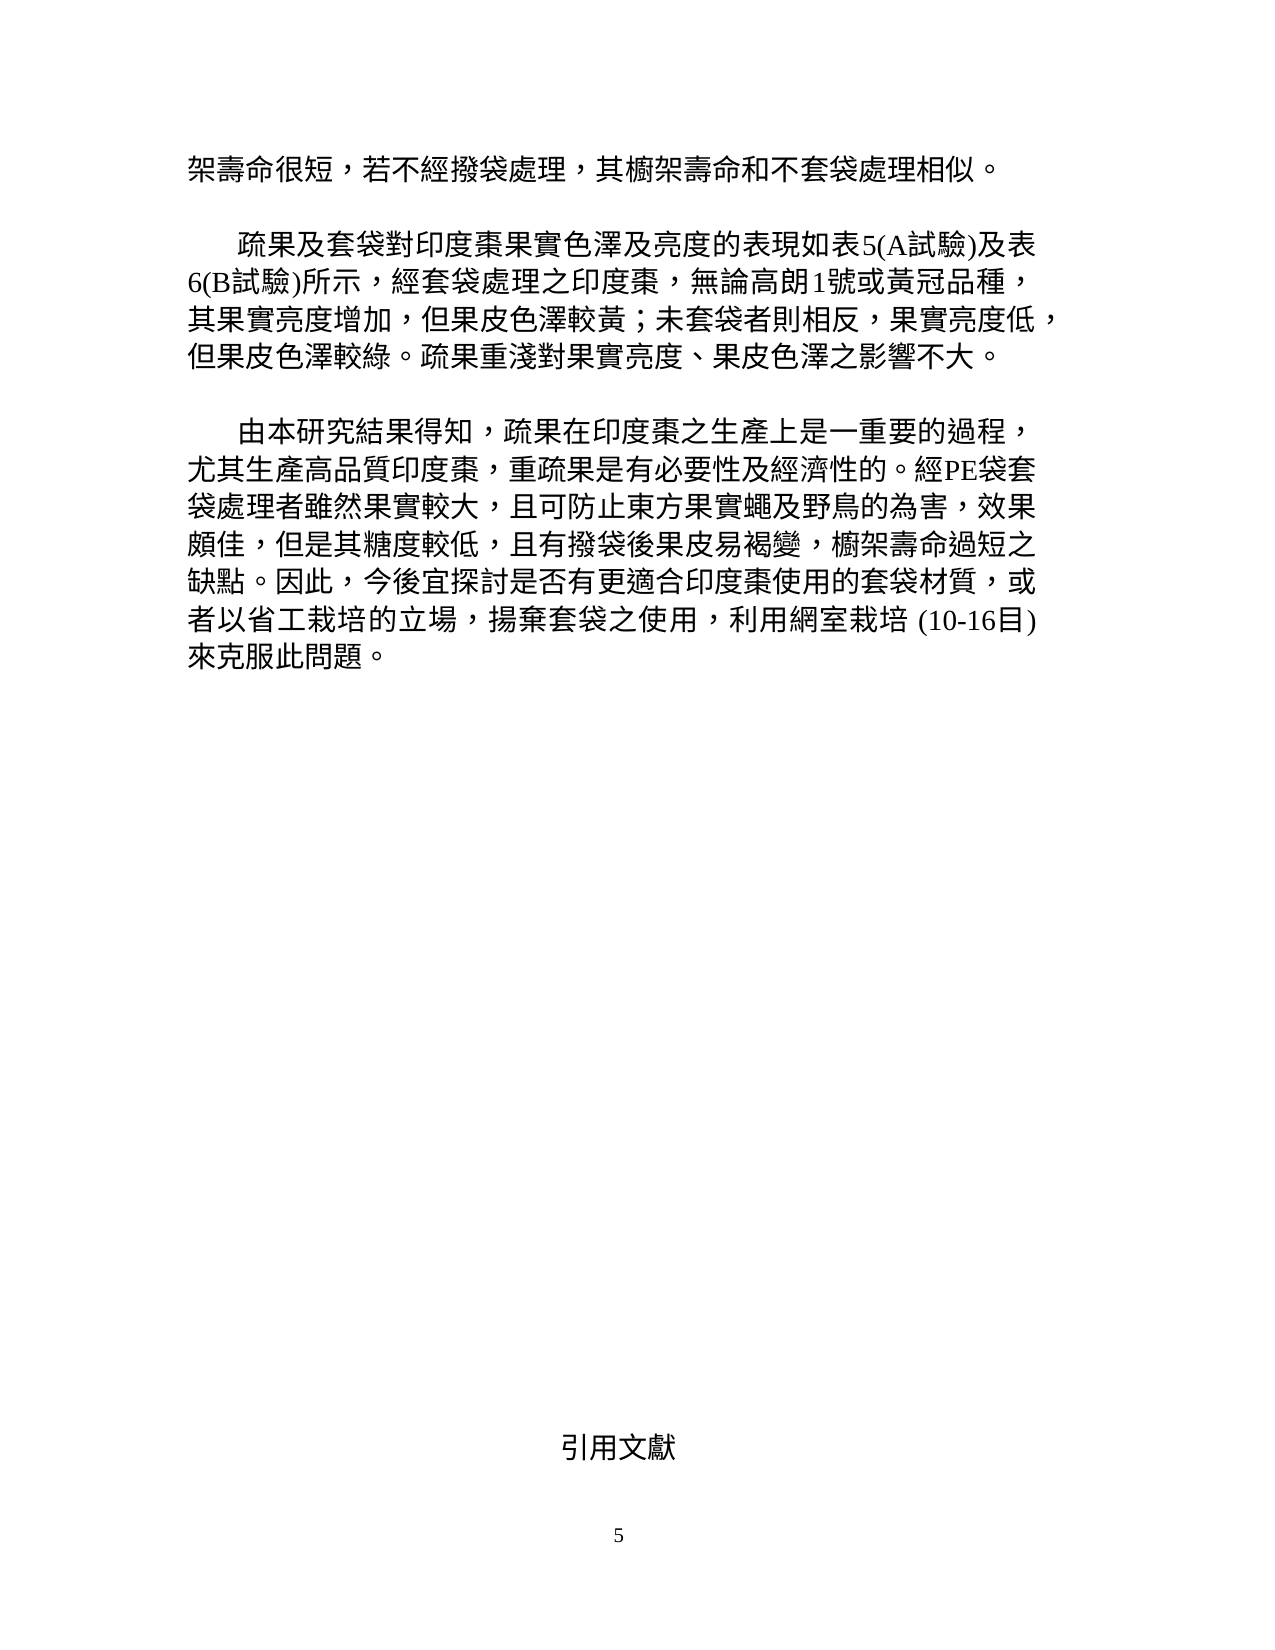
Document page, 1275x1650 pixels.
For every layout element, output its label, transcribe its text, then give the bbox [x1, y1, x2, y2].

text 由本研究結果得知，疏果在印度棗之生產上是一重要的過程，尤其生產高品質印度棗，重疏果是有必要性及經濟性的。經PE袋套袋處理者雖然果實較大，且可防止東方果實蠅及野鳥的為害，效果頗佳，但是其糖度較低，且有撥袋後果皮易褐變，櫥架壽命過短之缺點。因此，今後宜探討是否有更適合印度棗使用的套袋材質，或者以省工栽培的立場，揚棄套袋之使用，利用網室栽培 (10-16目)來克服此問題。 [187, 412, 1036, 675]
text 疏果及套袋對印度棗果實色澤及亮度的表現如表5(A試驗)及表6(B試驗)所示，經套袋處理之印度棗，無論高朗1號或黃冠品種，其果實亮度增加，但果皮色澤較黃；未套袋者則相反，果實亮度低，但果皮色澤較綠。疏果重淺對果實亮度、果皮色澤之影響不大。 [187, 225, 1036, 375]
text 而口感方面，若以相同套袋或不套袋處理來看，兩品種之重疏果均比淺疏果處理之口感更佳。以相同的疏果程度來看，高朗1號品種之不套袋處理比套袋處理之口感佳；黃冠品種則有部份差異，套袋處理比不套袋處理之口感更佳。此品種間產生之差異，主要是黃冠品種的果皮較厚，肉質較粗糙，含汁率較低，經套袋後果皮較薄，留皮感較少，肉質細緻，含汁率較高，故口感之評定上較優。櫥架壽命方面，兩品種均以套袋處理者之櫥架壽命較短，不套袋處理者之櫥架壽命較長。由於一般市場販售的套袋印度棗大多經撥袋後出售，因此，本計畫套袋處理者之櫥架壽命是以撥袋後計算，故其櫥架壽命很短，若不經撥袋處理，其櫥架壽命和不套袋處理相似。 [187, 150, 1036, 187]
text 引用文獻 [187, 1425, 1049, 1467]
